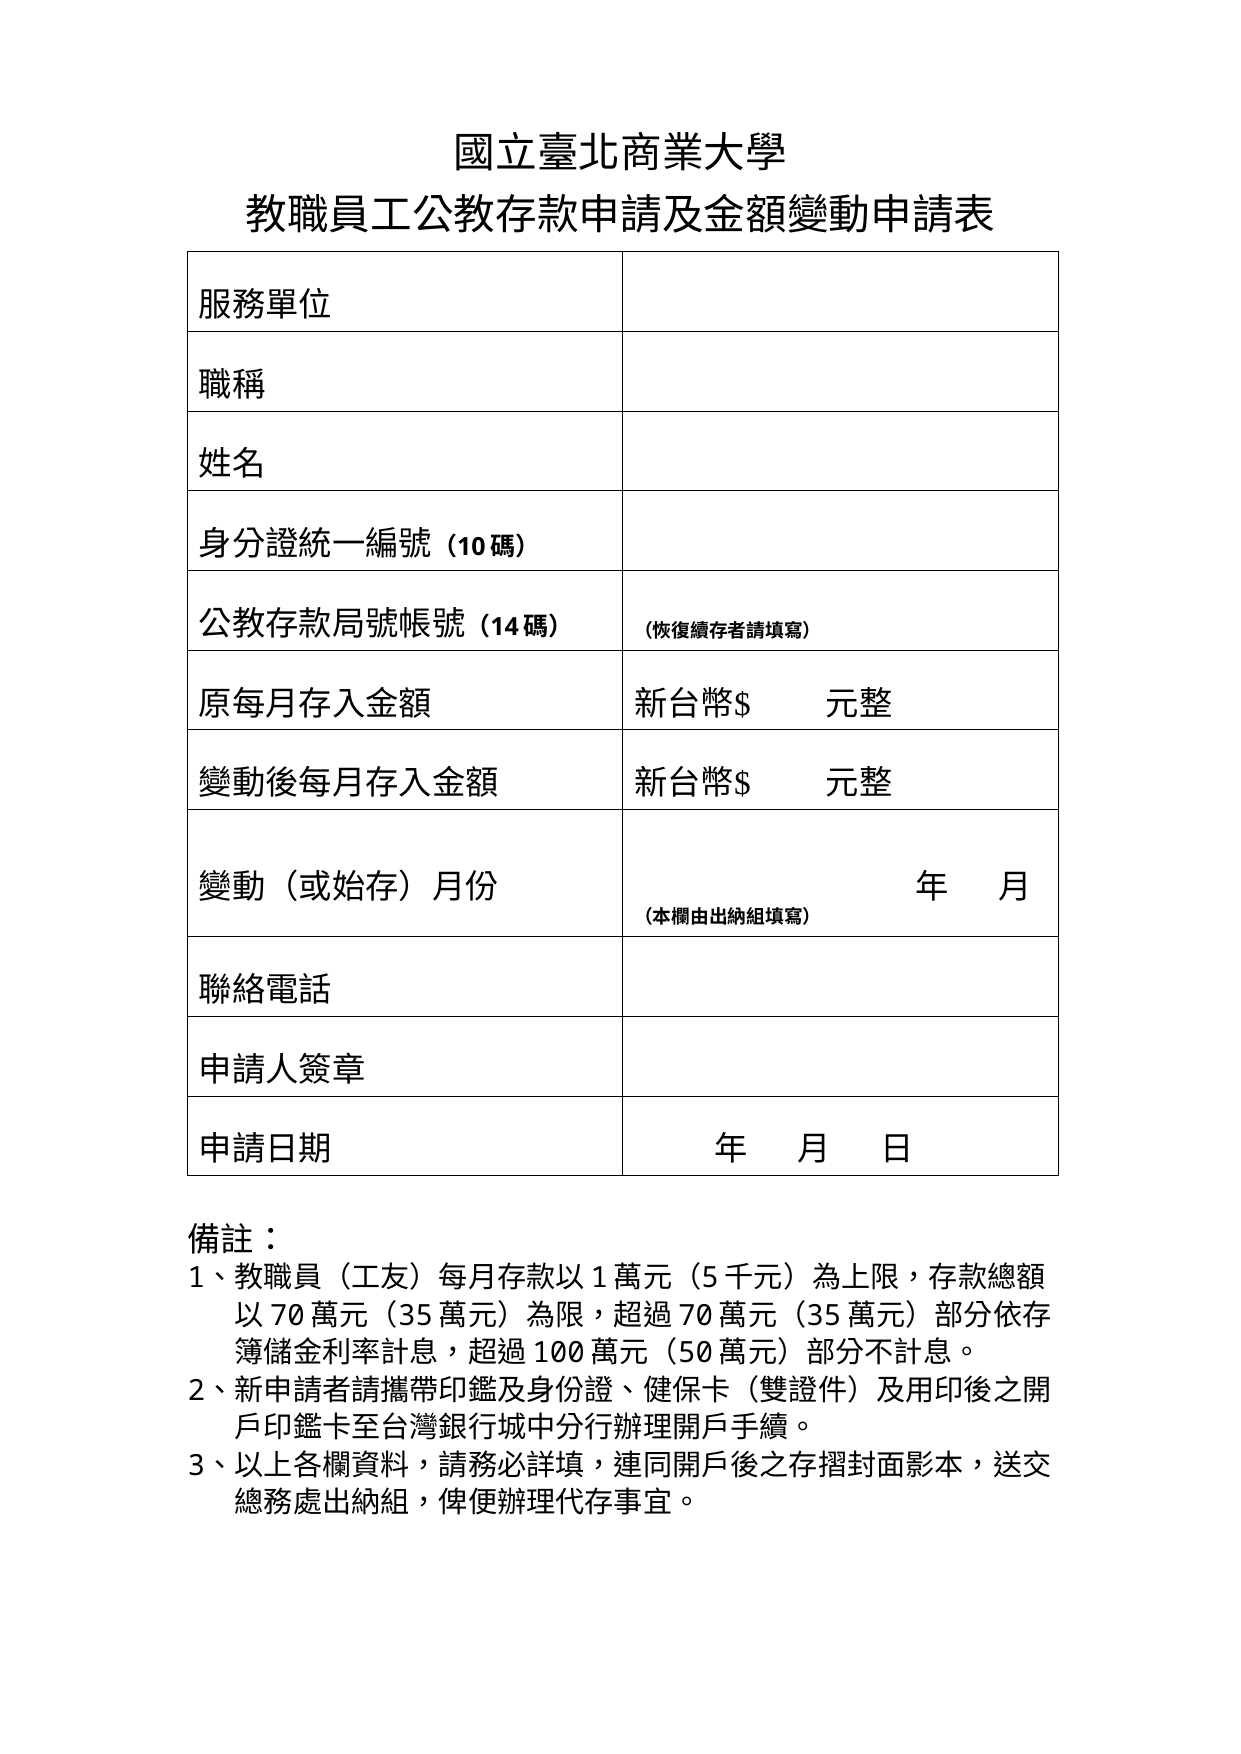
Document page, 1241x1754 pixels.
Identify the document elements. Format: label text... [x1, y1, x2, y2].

table_cell [623, 1017, 1058, 1096]
list 以上各欄資料，請務必詳填，連同開戶後之存摺封面影本，送交總務處出納組，俾便辦理代存事宜。 [187, 1445, 1053, 1520]
table_cell 公教存款局號帳號（14碼） [188, 571, 622, 650]
table_cell [623, 491, 1058, 570]
table_cell 身分證統一編號（10碼） [188, 491, 622, 570]
table_cell 年 月 日 [623, 1097, 1058, 1175]
text 備註： [187, 1195, 1053, 1257]
table_cell [623, 810, 836, 873]
table_cell [623, 412, 1058, 490]
table_cell 新台幣$ 元整 [623, 730, 1058, 809]
table_cell 職稱 [188, 332, 622, 411]
table_cell 聯絡電話 [188, 937, 622, 1016]
table_header [623, 252, 1058, 331]
list 教職員（工友）每月存款以1萬元（5千元）為上限，存款總額以70萬元（35萬元）為限，超過70萬元（35萬元）部分依存簿儲金利率計息，超過100萬元（50萬元）部分不計息。 [187, 1257, 1053, 1370]
text 國立臺北商業大學 [187, 107, 1053, 170]
table_cell [623, 937, 1058, 1016]
table_cell 新台幣$ 元整 [623, 651, 1058, 729]
table_cell 變動後每月存入金額 [188, 730, 622, 809]
table_cell 變動（或始存）月份 [188, 810, 622, 936]
list 新申請者請攜帶印鑑及身份證、健保卡（雙證件）及用印後之開戶印鑑卡至台灣銀行城中分行辦理開戶手續。 [187, 1370, 1053, 1445]
table_cell 原每月存入金額 [188, 651, 622, 729]
table_cell （本欄由出納組填寫） [623, 873, 836, 936]
text 教職員工公教存款申請及金額變動申請表 [187, 170, 1053, 232]
table_cell 姓名 [188, 412, 622, 490]
table_cell （恢復續存者請填寫） [623, 571, 1058, 650]
table_cell 申請日期 [188, 1097, 622, 1175]
table_cell 申請人簽章 [188, 1017, 622, 1096]
table_header 服務單位 [188, 252, 622, 331]
table_cell [623, 332, 1058, 411]
table_cell 年 月 [836, 810, 1058, 936]
